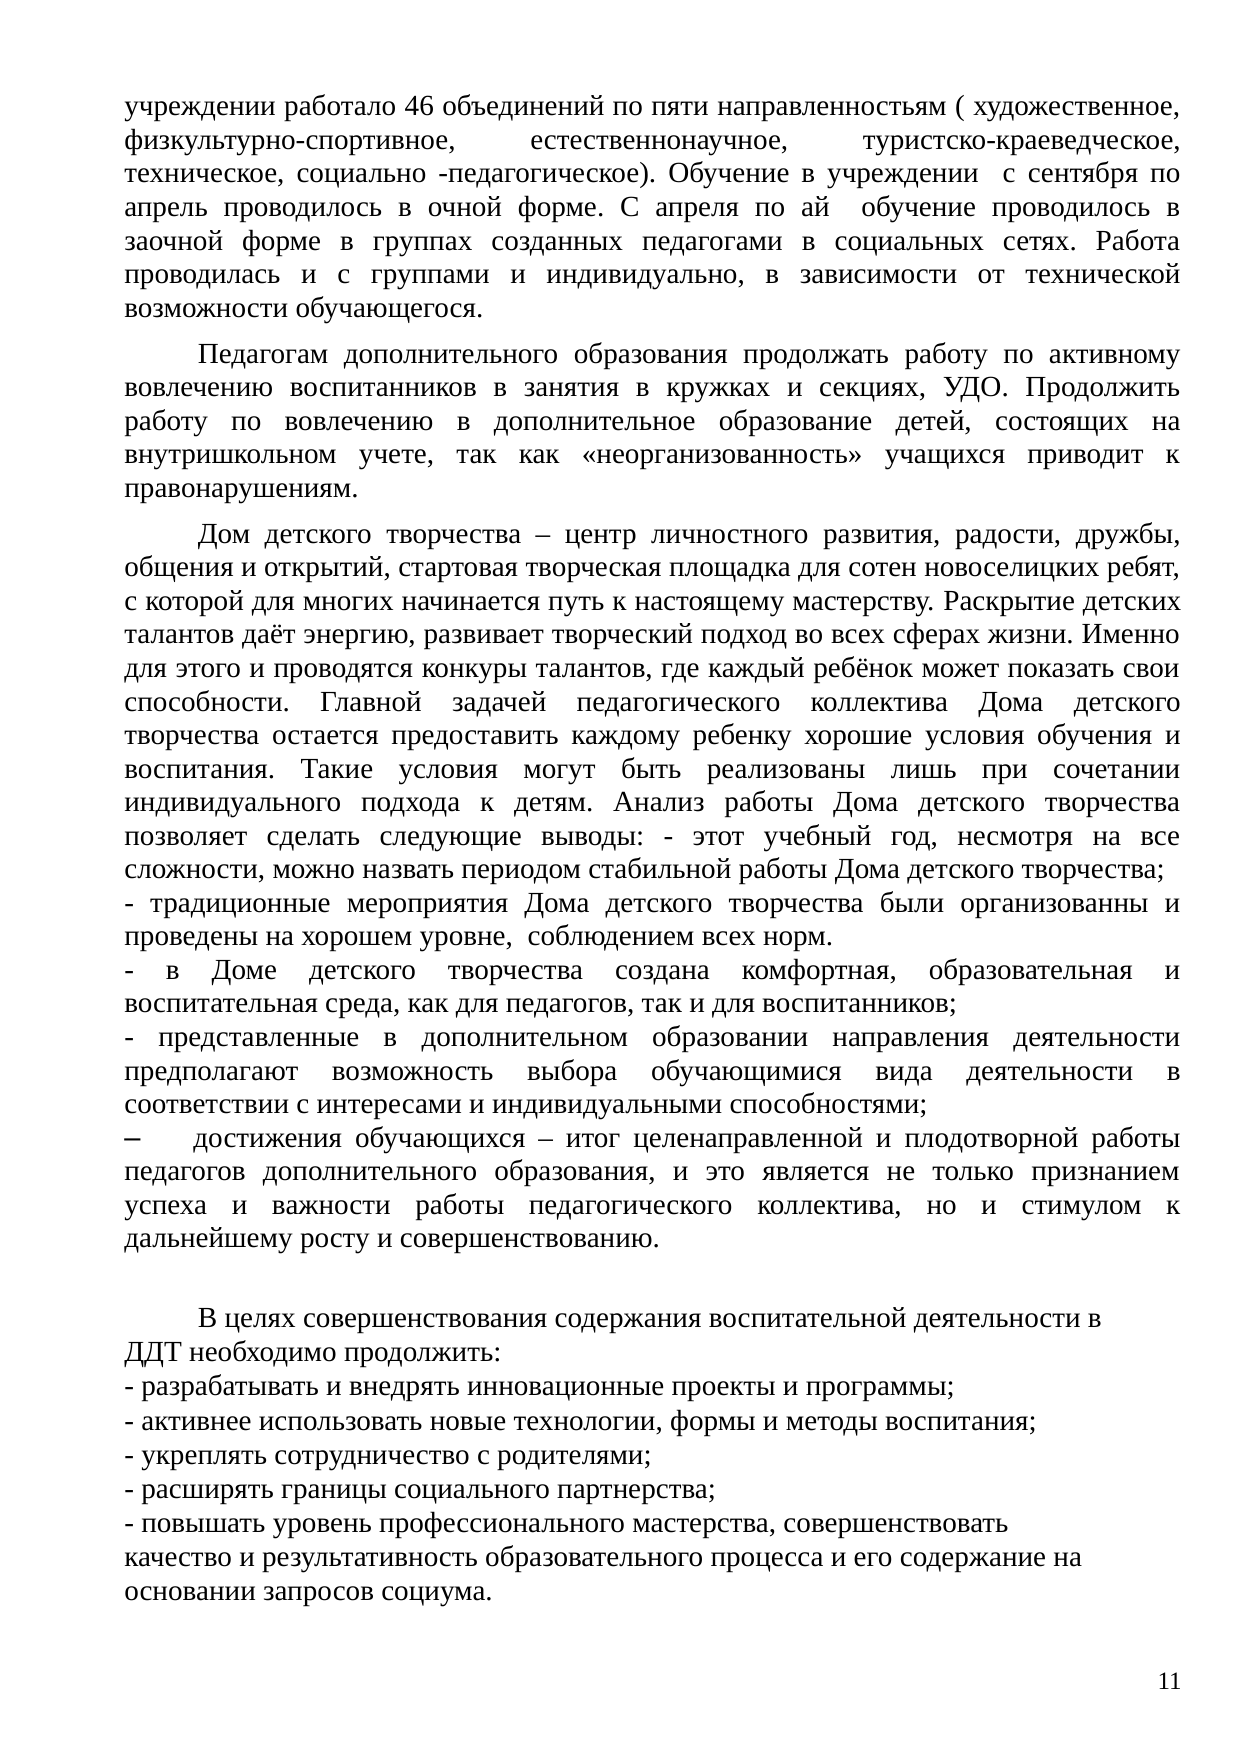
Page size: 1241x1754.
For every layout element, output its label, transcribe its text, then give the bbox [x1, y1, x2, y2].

text ДДТ необходимо продолжить: [124, 1334, 1181, 1368]
text Дом детского творчества – центр личностного развития, радости, дружбы, общения и открытий, стартовая творческая площадка для сотен новоселицких ребят, с которой для многих начинается путь к настоящему мастерству. Раскрытие детских талантов даёт энергию, развивает творческий подход во всех сферах жизни. Именно для этого и проводятся конкуры талантов, где каждый ребёнок может показать свои способности. Главной задачей педагогического коллектива Дома детского творчества остается предоставить каждому ребенку хорошие условия обучения и воспитания. Такие условия могут быть реализованы лишь при сочетании индивидуального подхода к детям. Анализ работы Дома детского творчества позволяет сделать следующие выводы: - этот учебный год, несмотря на все сложности, можно назвать периодом стабильной работы Дома детского творчества; [124, 516, 1181, 885]
text - в Доме детского творчества создана комфортная, образовательная и воспитательная среда, как для педагогов, так и для воспитанников; [124, 952, 1181, 1019]
text - расширять границы социального партнерства; [124, 1471, 1181, 1504]
text - традиционные мероприятия Дома детского творчества были организованны и проведены на хорошем уровне, соблюдением всех норм. [124, 885, 1181, 952]
text учреждении работало 46 объединений по пяти направленностьям ( художественное, физкультурно-спортивное, естественнонаучное, туристско-краеведческое, техническое, социально -педагогическое). Обучение в учреждении с сентября по апрель проводилось в очной форме. С апреля по ай обучение проводилось в заочной форме в группах созданных педагогами в социальных сетях. Работа проводилась и с группами и индивидуально, в зависимости от технической возможности обучающегося. [124, 88, 1181, 323]
text основании запросов социума. [124, 1573, 1181, 1607]
text - представленные в дополнительном образовании направления деятельности предполагают возможность выбора обучающимися вида деятельности в соответствии с интересами и индивидуальными способностями; [124, 1019, 1181, 1120]
text - укреплять сотрудничество с родителями; [124, 1437, 1181, 1470]
text - активнее использовать новые технологии, формы и методы воспитания; [124, 1403, 1181, 1436]
text качество и результативность образовательного процесса и его содержание на [124, 1539, 1181, 1573]
text В целях совершенствования содержания воспитательной деятельности в [124, 1300, 1181, 1334]
text - разрабатывать и внедрять инновационные проекты и программы; [124, 1368, 1181, 1402]
text - повышать уровень профессионального мастерства, совершенствовать [124, 1505, 1181, 1539]
list достижения обучающихся – итог целенаправленной и плодотворной работы педагогов дополнительного образования, и это является не только признанием успеха и важности работы педагогического коллектива, но и стимулом к дальнейшему росту и совершенствованию. [124, 1120, 1181, 1254]
text Педагогам дополнительного образования продолжать работу по активному вовлечению воспитанников в занятия в кружках и секциях, УДО. Продолжить работу по вовлечению в дополнительное образование детей, состоящих на внутришкольном учете, так как «неорганизованность» учащихся приводит к правонарушениям. [124, 336, 1181, 503]
